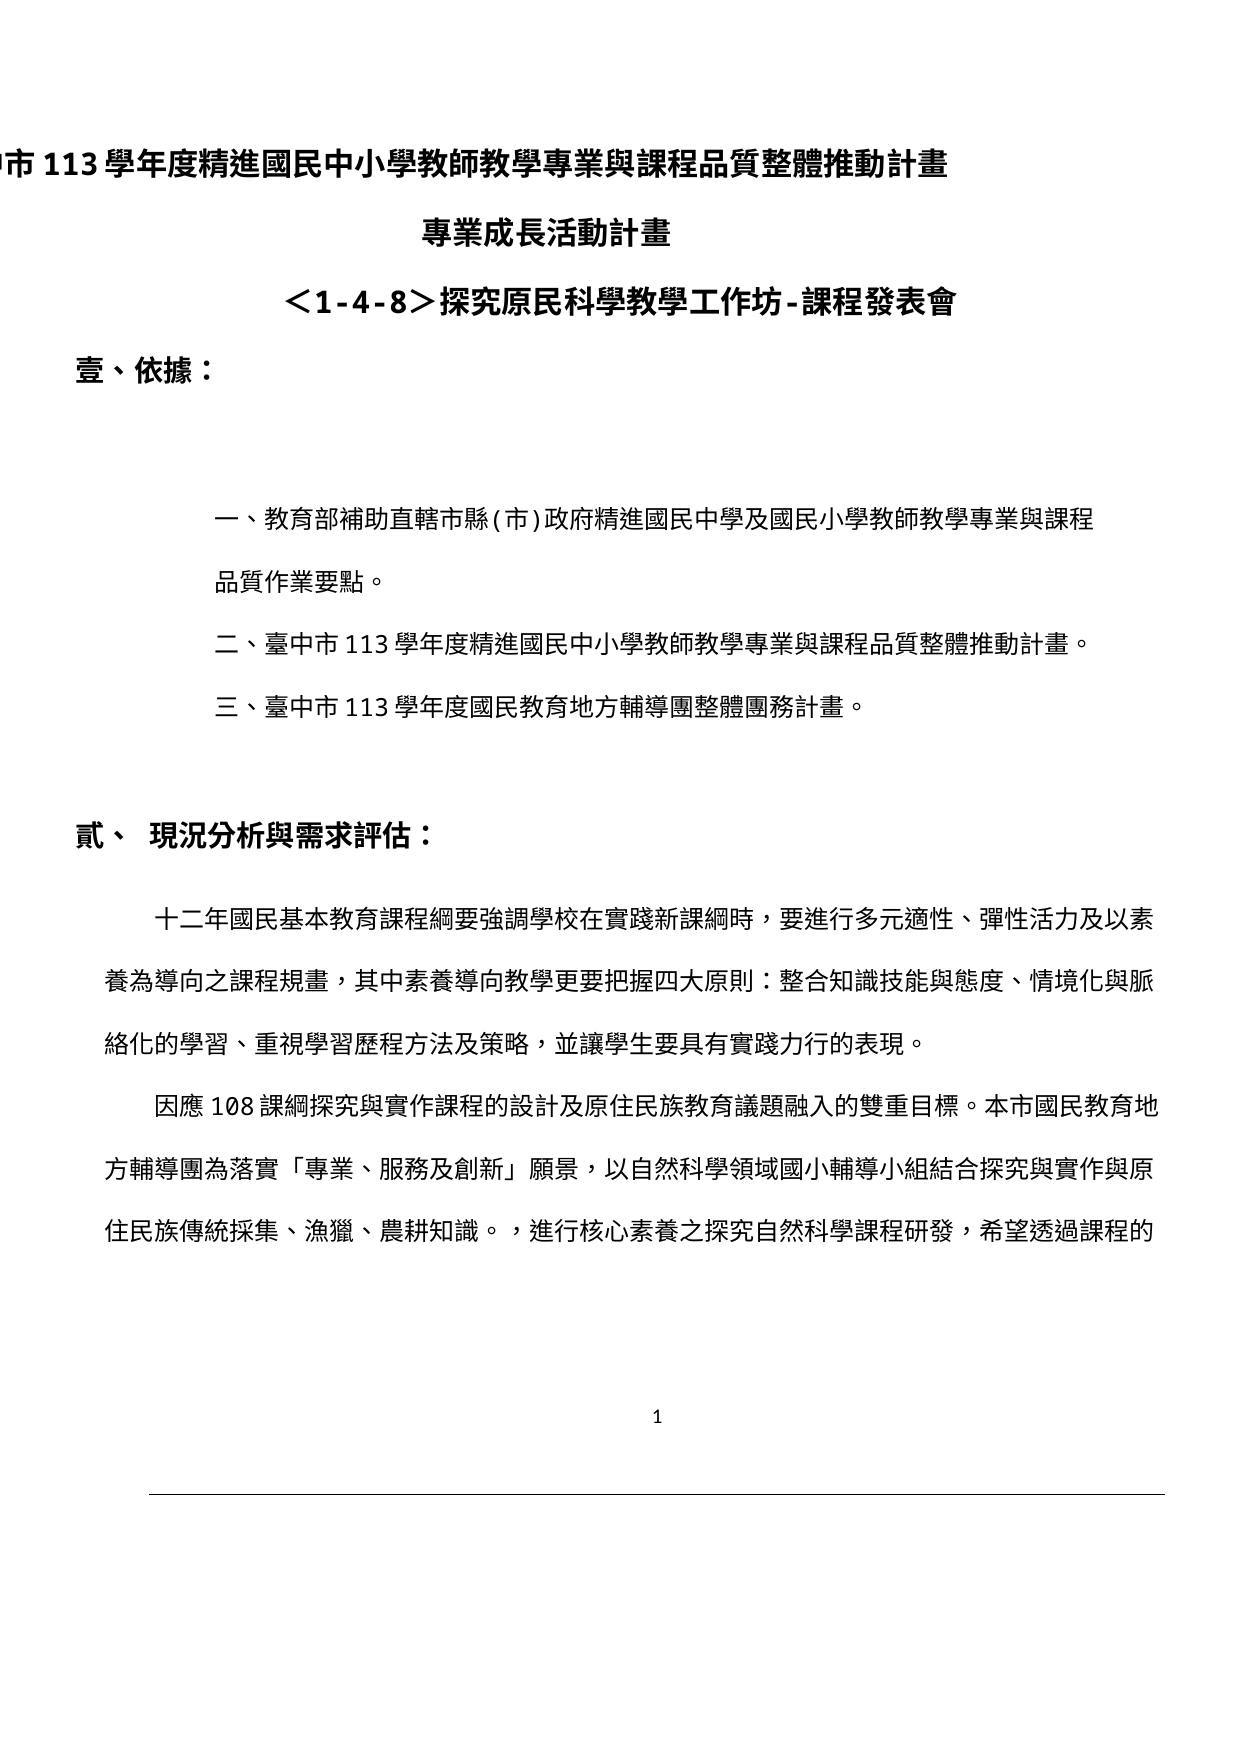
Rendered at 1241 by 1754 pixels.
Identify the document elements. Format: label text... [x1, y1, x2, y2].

text 專業成長活動計畫 [0, 189, 1165, 251]
list 現況分析與需求評估： [75, 792, 1165, 854]
text 一、教育部補助直轄市縣(市)政府精進國民中學及國民小學教師教學專業與課程品質作業要點。 [150, 412, 1164, 536]
text 二、臺中市113學年度精進國民中小學教師教學專業與課程品質整體推動計畫。 [150, 536, 1164, 599]
text 十二年國民基本教育課程綱要強調學校在實踐新課綱時，要進行多元適性、彈性活力及以素養為導向之課程規畫，其中素養導向教學更要把握四大原則：整合知識技能與態度、情境化與脈絡化的學習、重視學習歷程方法及策略，並讓學生要具有實踐力行的表現。 [104, 876, 1165, 1063]
list 依據： [75, 327, 1165, 390]
subtitle ＜1-4-8＞探究原民科學教學工作坊-課程發表會 [75, 258, 1165, 321]
text 臺中市113學年度精進國民中小學教師教學專業與課程品質整體推動計畫 [0, 120, 1165, 182]
text 三、臺中市113學年度國民教育地方輔導團整體團務計畫。 [150, 599, 1164, 791]
text 因應108課綱探究與實作課程的設計及原住民族教育議題融入的雙重目標。本市國民教育地方輔導團為落實「專業、服務及創新」願景，以自然科學領域國小輔導小組結合探究與實作與原住民族傳統採集、漁獵、農耕知識。，進行核心素養之探究自然科學課程研發，希望透過課程的 [104, 1063, 1165, 1251]
